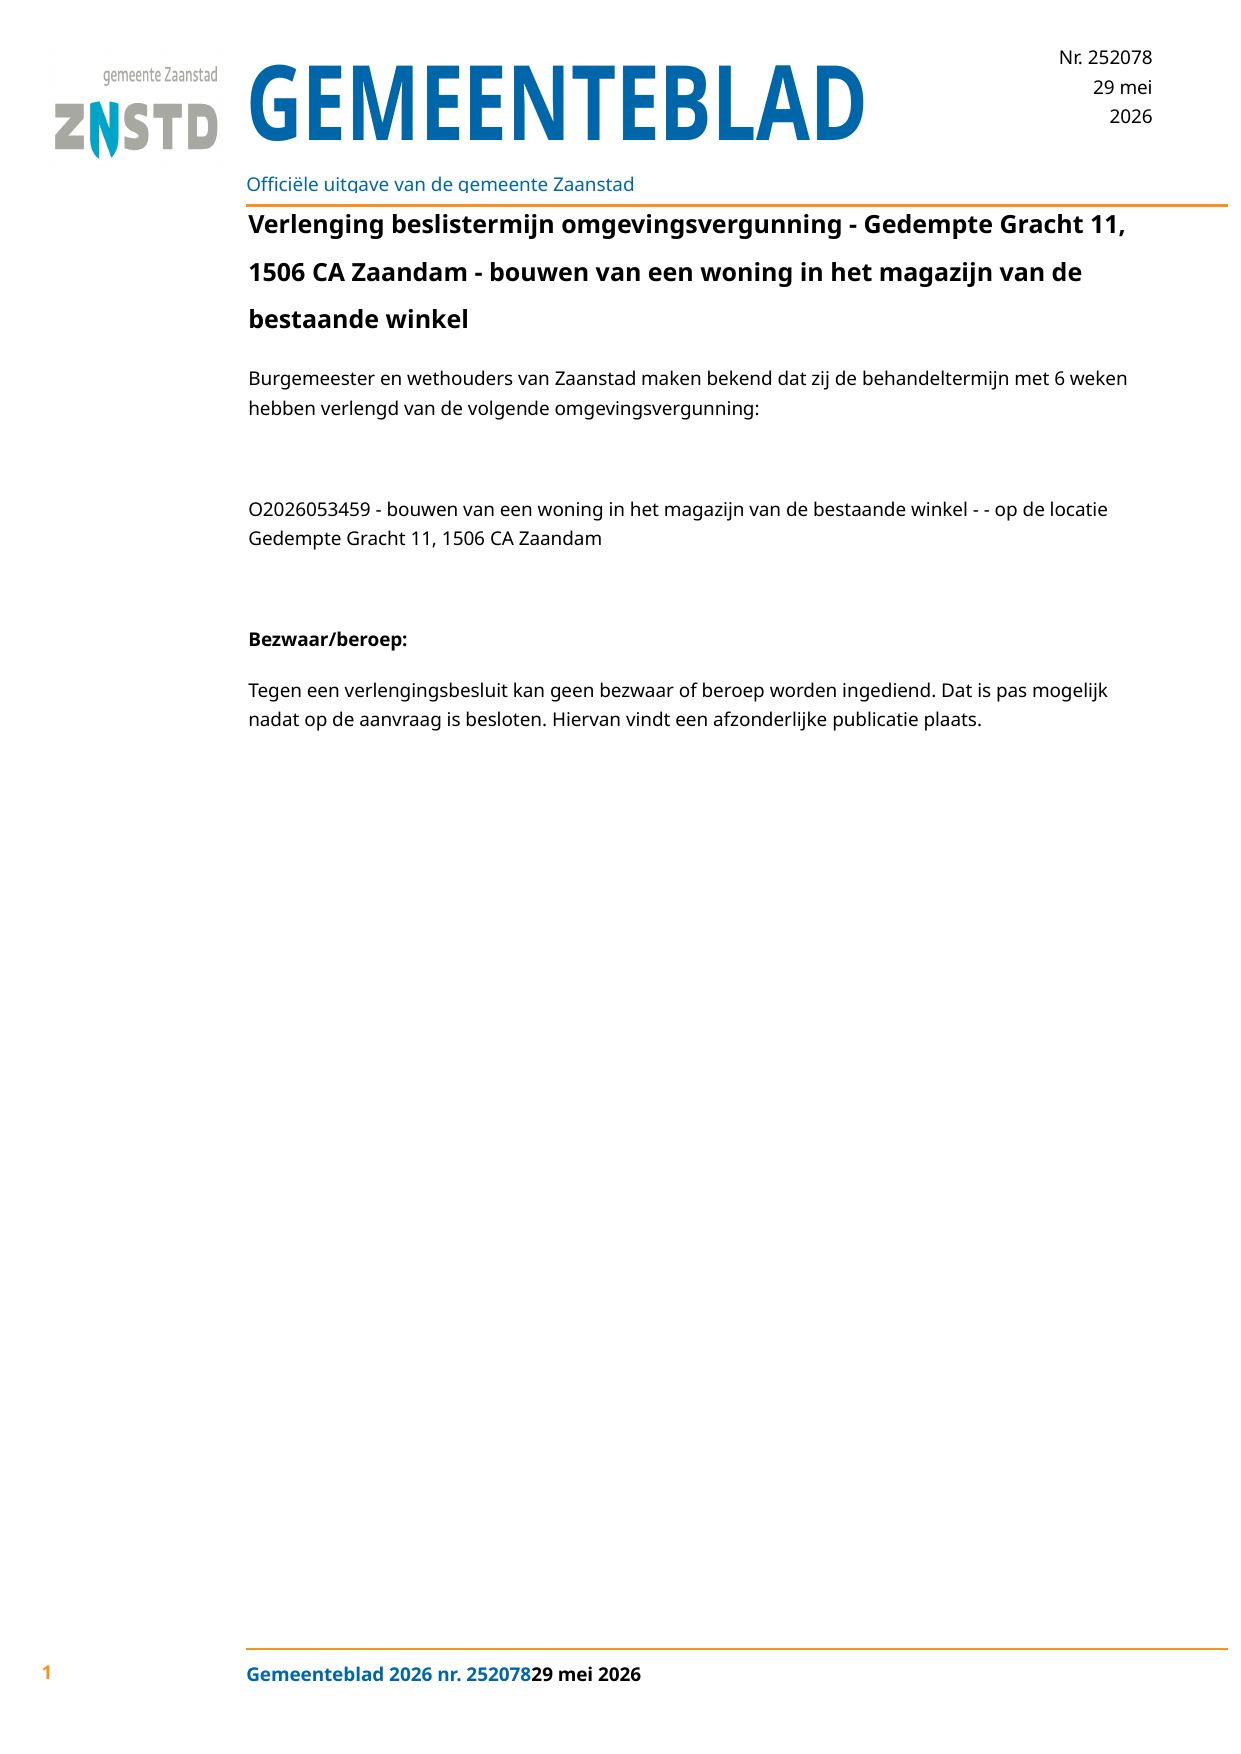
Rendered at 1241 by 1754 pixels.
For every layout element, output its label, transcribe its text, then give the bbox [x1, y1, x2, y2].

text O2026053459 - bouwen van een woning in het magazijn van de bestaande winkel - - op de locatie Gedempte Gracht 11, 1506 CA Zaandam [248, 496, 1152, 551]
text Burgemeester en wethouders van Zaanstad maken bekend dat zij de behandeltermijn met 6 weken hebben verlengd van de volgende omgevingsvergunning: [248, 366, 1152, 421]
text Bezwaar/beroep: [248, 626, 1152, 652]
picture [41, 47, 231, 172]
text Tegen een verlengingsbesluit kan geen bezwaar of beroep worden ingediend. Dat is pas mogelijk nadat op de aanvraag is besloten. Hiervan vindt een afzonderlijke publicatie plaats. [248, 677, 1152, 732]
text Verlenging beslistermijn omgevingsvergunning - Gedempte Gracht 11, 1506 CA Zaandam - bouwen van een woning in het magazijn van de bestaande winkel [248, 207, 1152, 336]
